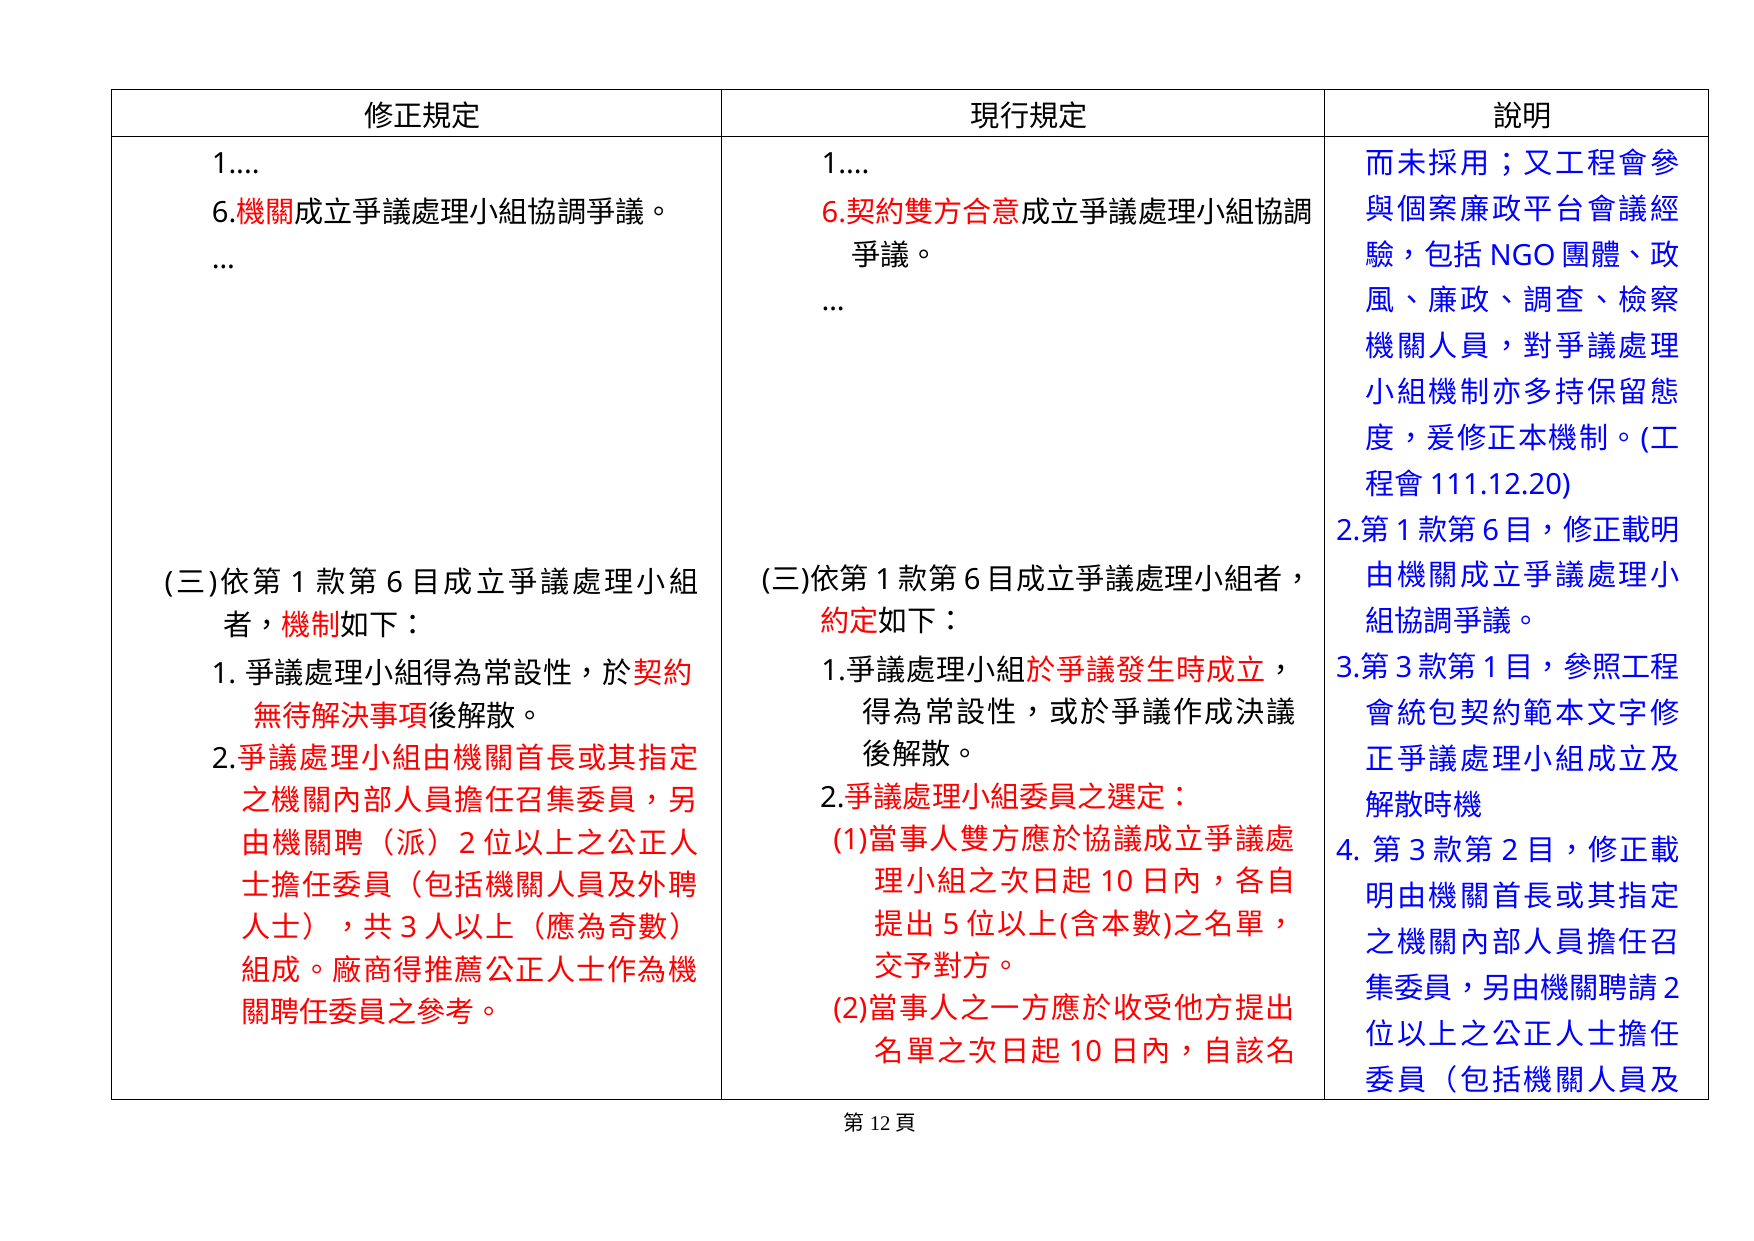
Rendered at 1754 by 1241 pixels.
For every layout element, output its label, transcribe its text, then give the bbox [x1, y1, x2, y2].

table_header 現行規定 [722, 90, 1324, 136]
table_header 修正規定 [112, 90, 721, 136]
table_cell 而未採用；又工程會參與個案廉政平台會議經驗，包括NGO團體、政風、廉政、調查、檢察機關人員，對爭議處理小組機制亦多持保留態度，爰修正本機制。(工程會111.12.20) 2.第1款第6目，修正載明由機關成立爭議處理小組協調爭議。 3.第3款第1目，參照工程會統包契約範本文字修正爭議處理小組成立及解散時機 4. 第3款第2目，修正載明由機關首長或其指定之機關內部人員擔任召集委員，另由機關聘請2位以上之公正人士擔任委員（包括機關人員及 [1325, 137, 1708, 1099]
table_header 說明 [1325, 90, 1708, 136]
table_cell 1.... 6.機關成立爭議處理小組協調爭議。 … (三)依第1款第6目成立爭議處理小組者，機制如下： 1. 爭議處理小組得為常設性，於契約無待解決事項後解散。 2.爭議處理小組由機關首長或其指定之機關內部人員擔任召集委員，另由機關聘（派）2位以上之公正人士擔任委員（包括機關人員及外聘人士），共3人以上（應為奇數）組成。廠商得推薦公正人士作為機關聘任委員之參考。 [112, 137, 721, 1099]
table_cell 1.... 6.契約雙方合意成立爭議處理小組協調爭議。 … (三)依第1款第6目成立爭議處理小組者，約定如下： 1.爭議處理小組於爭議發生時成立，得為常設性，或於爭議作成決議後解散。 2.爭議處理小組委員之選定： (1)當事人雙方應於協議成立爭議處理小組之次日起10日內，各自提出5位以上(含本數)之名單，交予對方。 (2)當事人之一方應於收受他方提出名單之次日起10日內，自該名 [722, 137, 1324, 1099]
